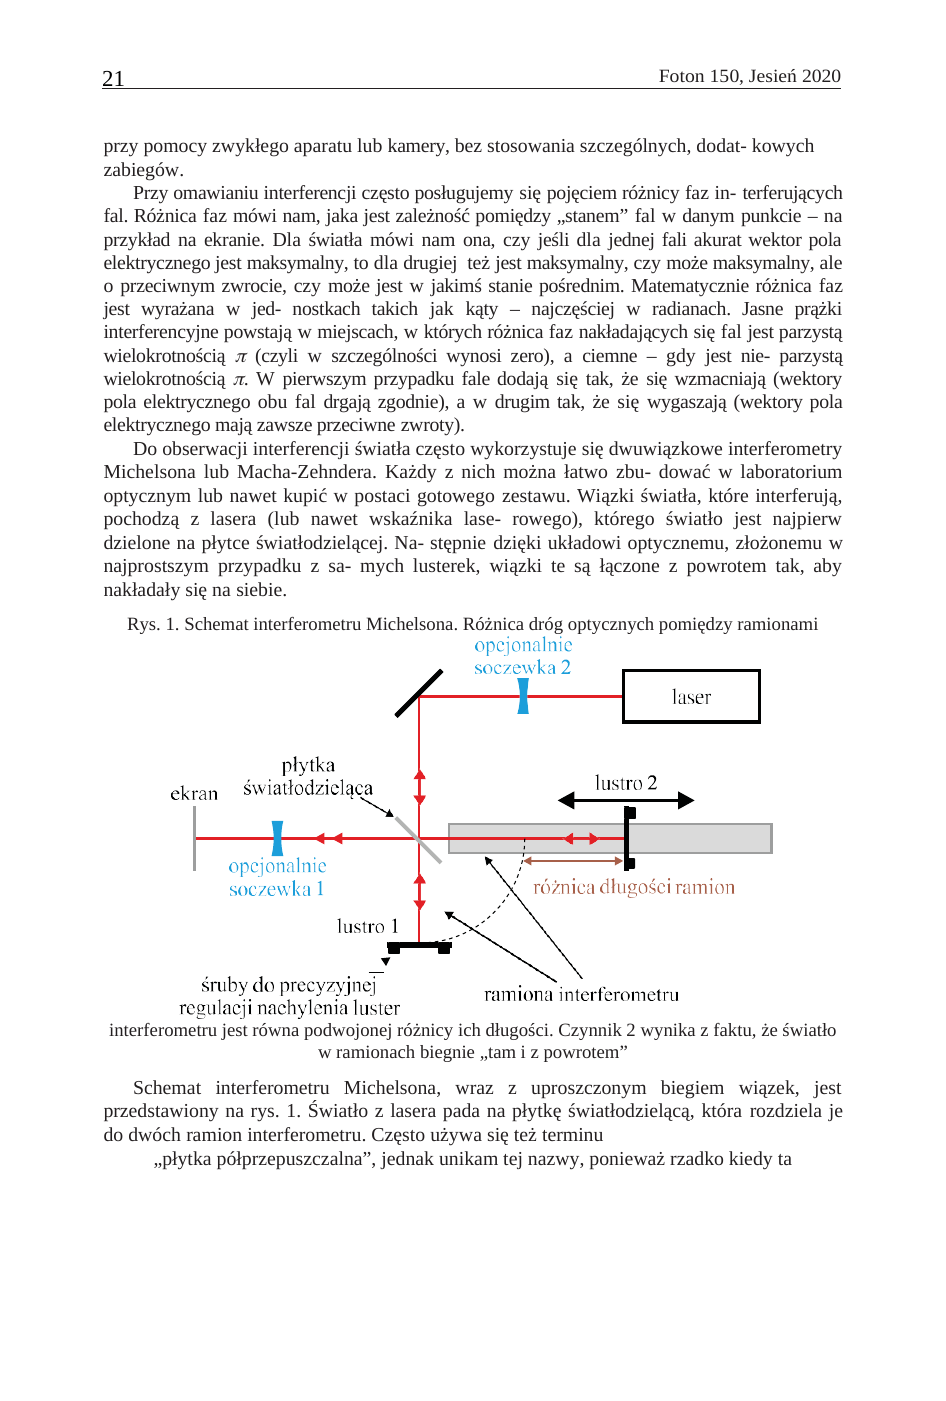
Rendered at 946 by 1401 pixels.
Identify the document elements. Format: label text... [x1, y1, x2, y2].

text Przy omawianiu interferencji często posługujemy się pojęciem różnicy faz in- terferujących fal. Różnica faz mówi nam, jaka jest zależność pomiędzy „stanem” fal w danym punkcie – na przykład na ekranie. Dla światła mówi nam ona, czy jeśli dla jednej fali akurat wektor pola elektrycznego jest maksymalny, to dla drugiej też jest maksymalny, czy może maksymalny, ale o przeciwnym zwrocie, czy może jest w jakimś stanie pośrednim. Matematycznie różnica faz jest wyrażana w jed- nostkach takich jak kąty – najczęściej w radianach. Jasne prążki interferencyjne powstają w miejscach, w których różnica faz nakładających się fal jest parzystą wielokrotnością  (czyli w szczególności wynosi zero), a ciemne – gdy jest nie- parzystą wielokrotnością . W pierwszym przypadku fale dodają się tak, że się wzmacniają (wektory pola elektrycznego obu fal drgają zgodnie), a w drugim tak, że się wygaszają (wektory pola elektrycznego mają zawsze przeciwne zwroty). [103, 181, 843, 436]
picture [257, 999, 348, 1019]
text Do obserwacji interferencji światła często wykorzystuje się dwuwiązkowe interferometry Michelsona lub Macha-Zehndera. Każdy z nich można łatwo zbu- dować w laboratorium optycznym lub nawet kupić w postaci gotowego zestawu. Wiązki światła, które interferują, pochodzą z lasera (lub nawet wskaźnika lase- rowego), którego światło jest najpierw dzielone na płytce światłodzielącej. Na- stępnie dzięki układowi optycznemu, złożonemu w najprostszym przypadku z sa- mych lusterek, wiązki te są łączone z powrotem tak, aby nakładały się na siebie. [103, 437, 843, 600]
picture [517, 678, 529, 714]
picture [171, 785, 218, 800]
picture [230, 880, 311, 896]
picture [281, 756, 335, 776]
picture [244, 779, 394, 817]
text Rys. 1. Schemat interferometru Michelsona. Różnica dróg optycznych pomiędzy ramionami interferometru jest równa podwojonej różnicy ich długości. Czynnik 2 wynika z faktu, że światło w ramionach biegnie „tam i z powrotem” [108, 613, 838, 1062]
text Schemat interferometru Michelsona, wraz z uproszczonym biegiem wiązek, jest przedstawiony na rys. 1. Światło z lasera pada na płytkę światłodzielącą, która rozdziela je do dwóch ramion interferometru. Często używa się też terminu [103, 1076, 843, 1146]
picture [413, 872, 426, 911]
picture [475, 636, 572, 656]
text przy pomocy zwykłego aparatu lub kamery, bez stosowania szczególnych, dodat- kowych zabiegów. [103, 134, 851, 181]
picture [413, 768, 426, 806]
picture [353, 999, 400, 1015]
picture [179, 999, 252, 1019]
picture [279, 976, 375, 996]
picture [337, 918, 384, 933]
picture [253, 976, 274, 992]
picture [475, 659, 556, 674]
picture [595, 774, 642, 790]
picture [562, 832, 600, 845]
picture [438, 856, 735, 1001]
picture [229, 857, 326, 877]
picture [202, 976, 248, 996]
picture [624, 807, 636, 819]
picture [672, 688, 711, 704]
picture [388, 942, 400, 954]
text „płytka półprzepuszczalna”, jednak unikam tej nazwy, ponieważ rzadko kiedy ta [101, 1146, 845, 1169]
